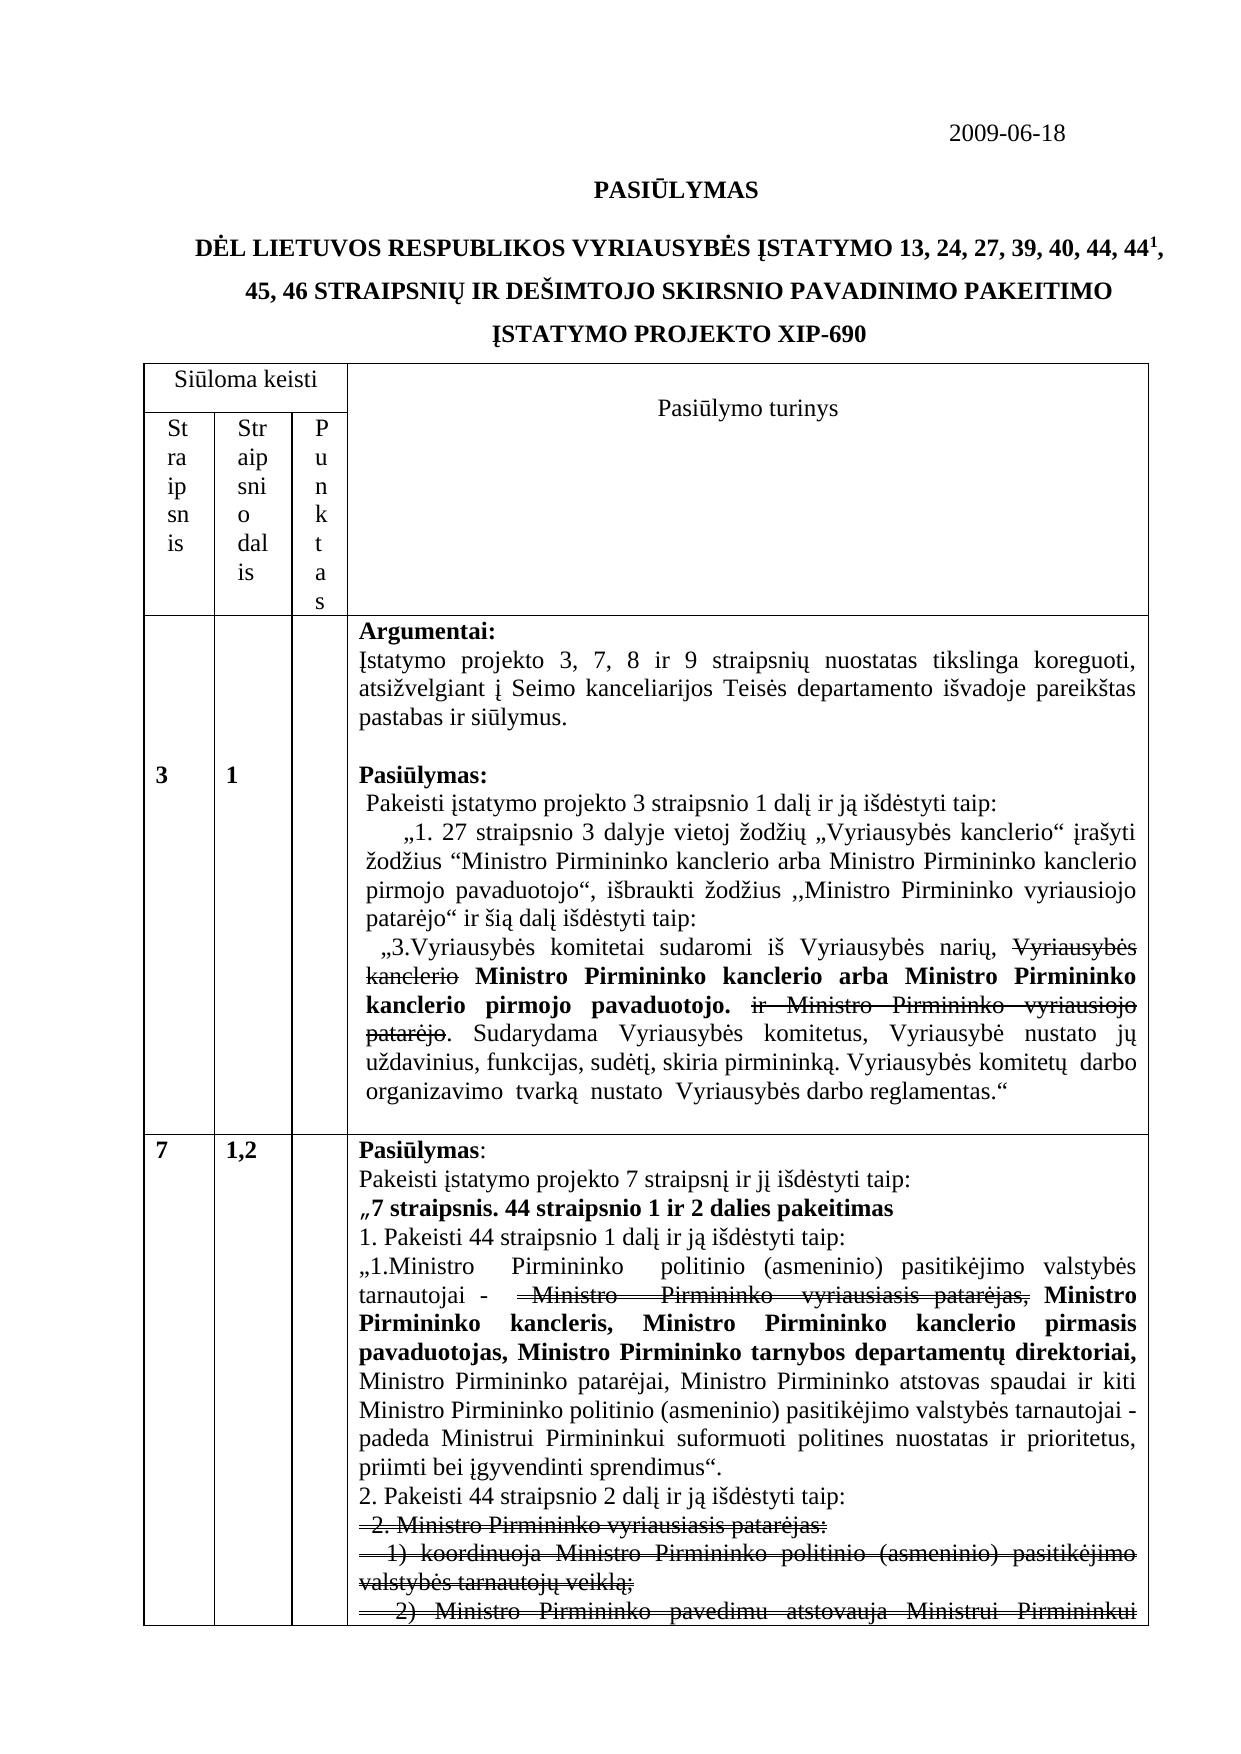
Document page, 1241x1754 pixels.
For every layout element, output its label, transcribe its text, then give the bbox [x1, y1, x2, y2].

table_cell 7 [145, 1135, 214, 1625]
table_cell Argumentai: Įstatymo projekto 3, 7, 8 ir 9 straipsnių nuostatas tikslinga koreguoti, atsižvelgiant į Seimo kanceliarijos Teisės departamento išvadoje pareikštas pastabas ir siūlymus. Pasiūlymas: Pakeisti įstatymo projekto 3 straipsnio 1 dalį ir ją išdėstyti taip: „1. 27 straipsnio 3 dalyje vietoj žodžių „Vyriausybės kanclerio“ įrašyti žodžius “Ministro Pirmininko kanclerio arba Ministro Pirmininko kanclerio pirmojo pavaduotojo“, išbraukti žodžius ,,Ministro Pirmininko vyriausiojo patarėjo“ ir šią dalį išdėstyti taip: „3.Vyriausybės komitetai sudaromi iš Vyriausybės narių, Vyriausybės kanclerio Ministro Pirmininko kanclerio arba Ministro Pirmininko kanclerio pirmojo pavaduotojo. ir Ministro Pirmininko vyriausiojo patarėjo. Sudarydama Vyriausybės komitetus, Vyriausybė nustato jų uždavinius, funkcijas, sudėtį, skiria pirmininką. Vyriausybės komitetų darbo organizavimo tvarką nustato Vyriausybės darbo reglamentas.“ [348, 616, 1148, 1133]
text 2009-06-18 [177, 118, 1181, 147]
table_cell 3 [145, 616, 214, 1133]
table_cell 1,2 [215, 1135, 291, 1625]
text DĖL LIETUVOS RESPUBLIKOS VYRIAUSYBĖS ĮSTATYMO 13, 24, 27, 39, 40, 44, 441, 45, 46 STRAIPSNIŲ IR DEŠIMTOJO SKIRSNIO PAVADINIMO PAKEITIMO ĮSTATYMO PROJEKTO XIP-690 [177, 233, 1181, 348]
table_cell Straipsnis [145, 413, 214, 614]
text PASIŪLYMAS [177, 176, 1181, 204]
table_cell Punktas [293, 413, 347, 614]
table_cell 1 [215, 616, 291, 1133]
table_cell [293, 1135, 347, 1625]
table_header Pasiūlymo turinys [348, 364, 1148, 614]
table_cell [293, 616, 347, 1133]
table_cell Straipsnio dalis [215, 413, 291, 614]
table_cell Pasiūlymas: Pakeisti įstatymo projekto 7 straipsnį ir jį išdėstyti taip: „7 straipsnis. 44 straipsnio 1 ir 2 dalies pakeitimas 1. Pakeisti 44 straipsnio 1 dalį ir ją išdėstyti taip: „1.Ministro Pirmininko politinio (asmeninio) pasitikėjimo valstybės tarnautojai - Ministro Pirmininko vyriausiasis patarėjas, Ministro Pirmininko kancleris, Ministro Pirmininko kanclerio pirmasis pavaduotojas, Ministro Pirmininko tarnybos departamentų direktoriai, Ministro Pirmininko patarėjai, Ministro Pirmininko atstovas spaudai ir kiti Ministro Pirmininko politinio (asmeninio) pasitikėjimo valstybės tarnautojai - padeda Ministrui Pirmininkui suformuoti politines nuostatas ir prioritetus, priimti bei įgyvendinti sprendimus“. 2. Pakeisti 44 straipsnio 2 dalį ir ją išdėstyti taip: 2. Ministro Pirmininko vyriausiasis patarėjas: 1) koordinuoja Ministro Pirmininko politinio (asmeninio) pasitikėjimo valstybės tarnautojų veiklą; 2) Ministro Pirmininko pavedimu atstovauja Ministrui Pirmininkui [348, 1135, 1148, 1625]
table_header Siūloma keisti [145, 364, 347, 412]
